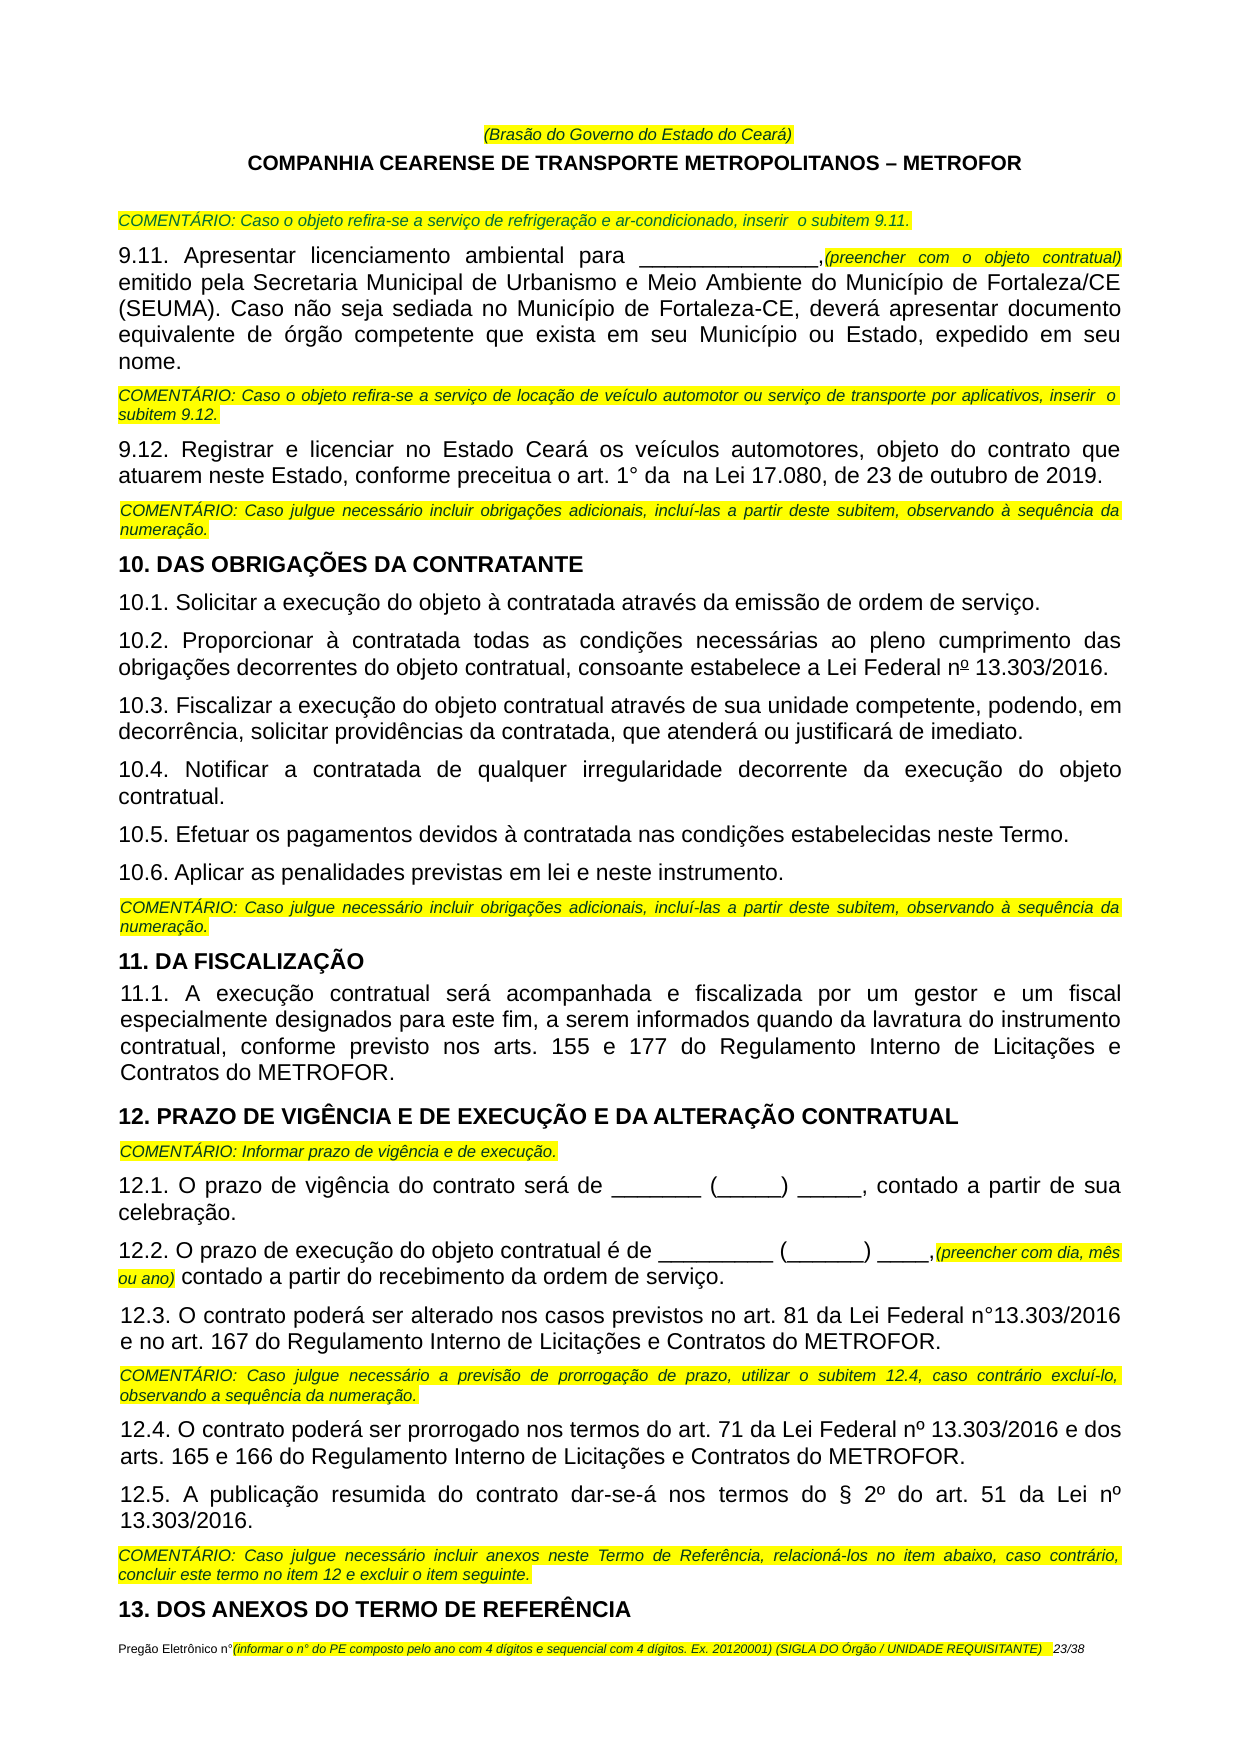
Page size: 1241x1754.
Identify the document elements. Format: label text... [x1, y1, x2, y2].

text COMENTÁRIO: Caso julgue necessário incluir obrigações adicionais, incluí-las a partir deste subitem, observando à sequência da numeração. [120, 897, 1122, 936]
text COMENTÁRIO: Caso julgue necessário incluir obrigações adicionais, incluí-las a partir deste subitem, observando à sequência da numeração. [120, 501, 1122, 539]
text 12.1. O prazo de vigência do contrato será de _______ (_____) _____, contado a partir de sua celebração. [118, 1172, 1122, 1225]
text 12.5. A publicação resumida do contrato dar-se-á nos termos do § 2º do art. 51 da Lei nº 13.303/2016. [119, 1481, 1122, 1534]
text COMENTÁRIO: Caso julgue necessário incluir anexos neste Termo de Referência, relacioná-los no item abaixo, caso contrário, concluir este termo no item 12 e excluir o item seguinte. [118, 1546, 1122, 1584]
text 10.5. Efetuar os pagamentos devidos à contratada nas condições estabelecidas neste Termo. [118, 821, 1122, 847]
text 11.1. A execução contratual será acompanhada e fiscalizada por um gestor e um fiscal especialmente designados para este fim, a serem informados quando da lavratura do instrumento contratual, conforme previsto nos arts. 155 e 177 do Regulamento Interno de Licitações e Contratos do METROFOR. [120, 980, 1122, 1085]
text COMENTÁRIO: Caso o objeto refira-se a serviço de locação de veículo automotor ou serviço de transporte por aplicativos, inserir o subitem 9.12. [118, 386, 1120, 424]
text 9.11. Apresentar licenciamento ambiental para ______________,(preencher com o objeto contratual) emitido pela Secretaria Municipal de Urbanismo e Meio Ambiente do Município de Fortaleza/CE (SEUMA). Caso não seja sediada no Município de Fortaleza-CE, deverá apresentar documento equivalente de órgão competente que exista em seu Município ou Estado, expedido em seu nome. [118, 242, 1122, 374]
text 10.2. Proporcionar à contratada todas as condições necessárias ao pleno cumprimento das obrigações decorrentes do objeto contratual, consoante estabelece a Lei Federal no 13.303/2016. [118, 627, 1122, 680]
text 11. DA FISCALIZAÇÃO [118, 948, 1122, 974]
text 12.2. O prazo de execução do objeto contratual é de _________ (______) ____,(preencher com dia, mês ou ano) contado a partir do recebimento da ordem de serviço. [118, 1237, 1122, 1290]
text 13. DOS ANEXOS DO TERMO DE REFERÊNCIA [118, 1596, 1122, 1622]
text 10.3. Fiscalizar a execução do objeto contratual através de sua unidade competente, podendo, em decorrência, solicitar providências da contratada, que atenderá ou justificará de imediato. [118, 692, 1122, 744]
text 10.4. Notificar a contratada de qualquer irregularidade decorrente da execução do objeto contratual. [118, 756, 1122, 809]
text 9.12. Registrar e licenciar no Estado Ceará os veículos automotores, objeto do contrato que atuarem neste Estado, conforme preceitua o art. 1° da na Lei 17.080, de 23 de outubro de 2019. [118, 436, 1122, 489]
text 12.3. O contrato poderá ser alterado nos casos previstos no art. 81 da Lei Federal n°13.303/2016 e no art. 167 do Regulamento Interno de Licitações e Contratos do METROFOR. [120, 1302, 1122, 1354]
text 10.6. Aplicar as penalidades previstas em lei e neste instrumento. [118, 859, 1122, 886]
text COMENTÁRIO: Caso julgue necessário a previsão de prorrogação de prazo, utilizar o subitem 12.4, caso contrário excluí-lo, observando a sequência da numeração. [119, 1366, 1122, 1404]
text COMENTÁRIO: Caso o objeto refira-se a serviço de refrigeração e ar-condicionado, inserir o subitem 9.11. [118, 211, 1120, 230]
text COMENTÁRIO: Informar prazo de vigência e de execução. [119, 1141, 1122, 1161]
text 10. DAS OBRIGAÇÕES DA CONTRATANTE [118, 551, 1122, 577]
text 12. PRAZO DE VIGÊNCIA E DE EXECUÇÃO E DA ALTERAÇÃO CONTRATUAL [118, 1103, 1122, 1129]
text 10.1. Solicitar a execução do objeto à contratada através da emissão de ordem de serviço. [118, 589, 1122, 615]
text 12.4. O contrato poderá ser prorrogado nos termos do art. 71 da Lei Federal nº 13.303/2016 e dos arts. 165 e 166 do Regulamento Interno de Licitações e Contratos do METROFOR. [120, 1416, 1122, 1469]
